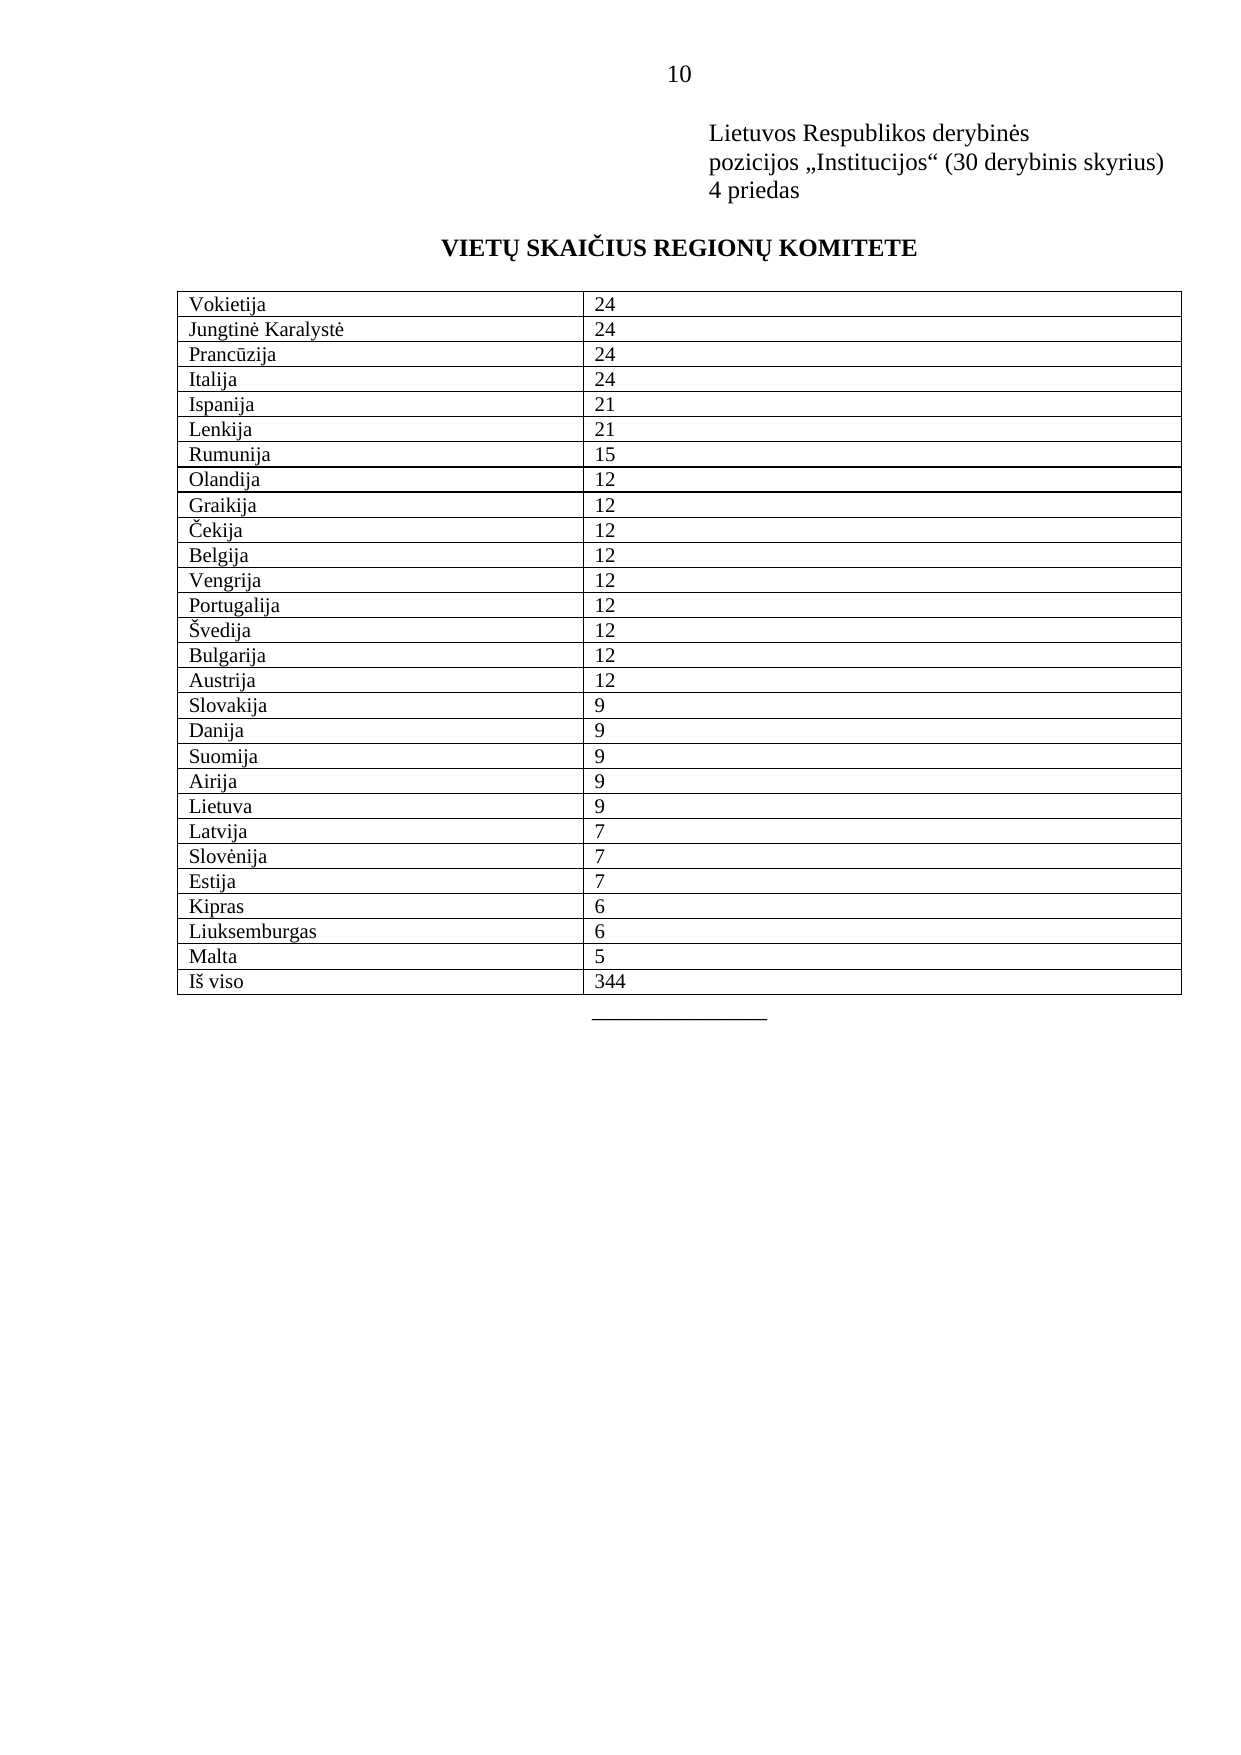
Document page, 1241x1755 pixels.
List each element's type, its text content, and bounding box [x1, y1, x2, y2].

table_cell 9 [584, 744, 1181, 768]
table_cell Jungtinė Karalystė [178, 317, 583, 341]
table_cell 12 [584, 543, 1181, 567]
table_cell 7 [584, 869, 1181, 893]
table_cell Airija [178, 769, 583, 793]
table_header 24 [584, 292, 1181, 316]
table_cell 9 [584, 693, 1181, 717]
table_cell Graikija [178, 493, 583, 517]
table_cell 24 [584, 342, 1181, 366]
table_cell Slovėnija [178, 844, 583, 868]
table_cell 12 [584, 668, 1181, 692]
table_cell Čekija [178, 518, 583, 542]
table_cell Iš viso [178, 970, 583, 993]
table_cell Slovakija [178, 693, 583, 717]
table_cell 24 [584, 367, 1181, 391]
text ______________ [177, 995, 1181, 1023]
text Lietuvos Respublikos derybinės [177, 118, 1181, 147]
table_cell Danija [178, 719, 583, 742]
table_cell Bulgarija [178, 643, 583, 667]
text VIETŲ SKAIČIUS REGIONŲ KOMITETE [177, 233, 1181, 262]
table_cell 12 [584, 618, 1181, 642]
table_cell 12 [584, 593, 1181, 617]
table_cell Ispanija [178, 392, 583, 416]
table_cell Estija [178, 869, 583, 893]
table_cell Vengrija [178, 568, 583, 592]
table_cell 9 [584, 794, 1181, 818]
table_cell 12 [584, 493, 1181, 517]
table_cell Švedija [178, 618, 583, 642]
table_cell Rumunija [178, 442, 583, 466]
table_cell 12 [584, 468, 1181, 491]
table_cell 12 [584, 568, 1181, 592]
table_header Vokietija [178, 292, 583, 316]
table_cell Suomija [178, 744, 583, 768]
table_cell Belgija [178, 543, 583, 567]
table_cell 21 [584, 417, 1181, 441]
table_cell 344 [584, 970, 1181, 993]
table_cell 12 [584, 518, 1181, 542]
table_cell Lietuva [178, 794, 583, 818]
table_cell Olandija [178, 468, 583, 491]
table_cell 7 [584, 819, 1181, 843]
table_cell 7 [584, 844, 1181, 868]
table_cell 5 [584, 944, 1181, 968]
table_cell 24 [584, 317, 1181, 341]
table_cell Malta [178, 944, 583, 968]
table_cell 6 [584, 894, 1181, 918]
table_cell Latvija [178, 819, 583, 843]
table_cell Prancūzija [178, 342, 583, 366]
table_cell Liuksemburgas [178, 919, 583, 943]
table_cell Kipras [178, 894, 583, 918]
table_cell 12 [584, 643, 1181, 667]
table_cell Italija [178, 367, 583, 391]
table_cell 15 [584, 442, 1181, 466]
text 4 priedas [177, 176, 1181, 204]
table_cell Austrija [178, 668, 583, 692]
table_cell Lenkija [178, 417, 583, 441]
table_cell 9 [584, 769, 1181, 793]
table_cell Portugalija [178, 593, 583, 617]
table_cell 9 [584, 719, 1181, 742]
text pozicijos „Institucijos“ (30 derybinis skyrius) [177, 147, 1181, 176]
table_cell 6 [584, 919, 1181, 943]
table_cell 21 [584, 392, 1181, 416]
